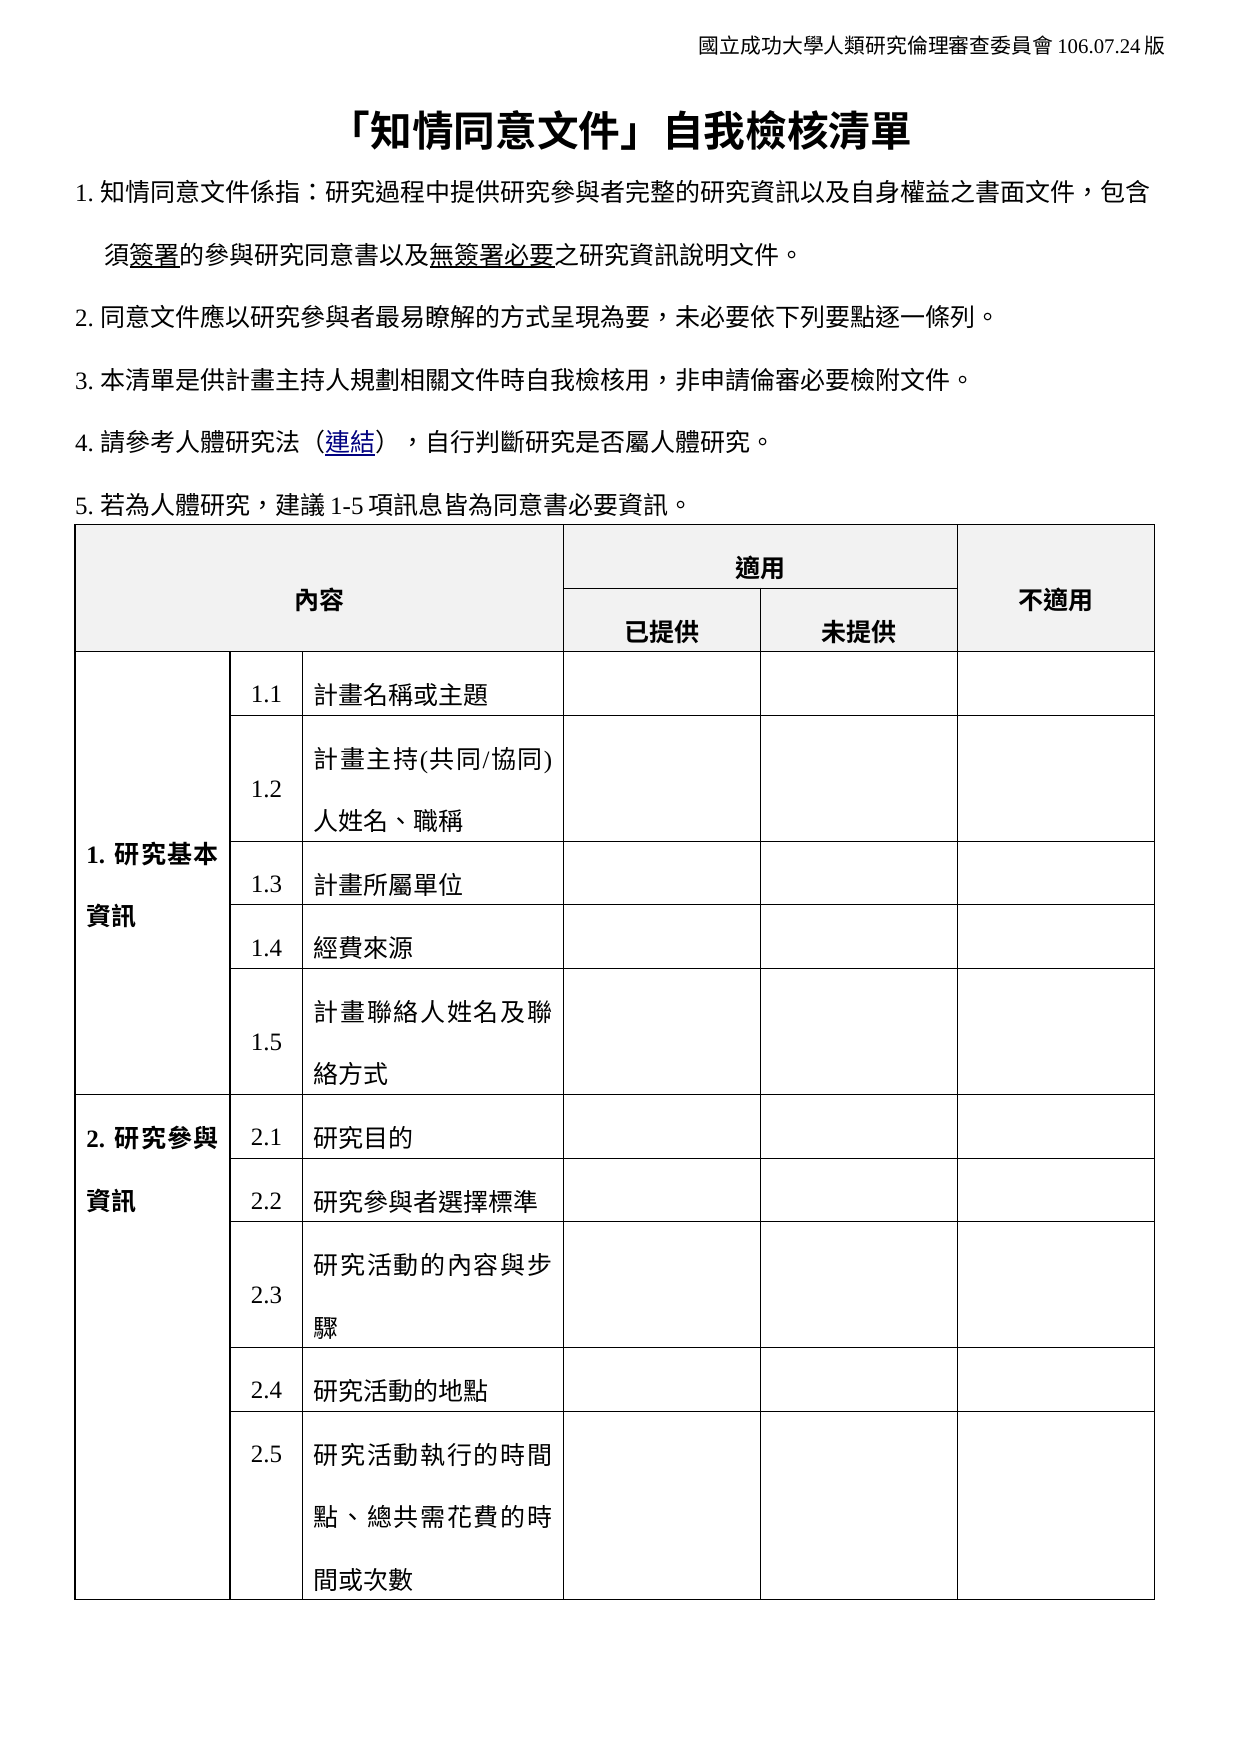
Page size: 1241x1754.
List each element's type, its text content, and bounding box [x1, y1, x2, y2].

table_header 不適用 [958, 525, 1154, 651]
table_cell [958, 1095, 1154, 1157]
table_cell [564, 905, 760, 968]
table_cell [958, 1222, 1154, 1347]
table_cell 1.5 [231, 969, 302, 1094]
table_cell [761, 969, 957, 1094]
table_cell [958, 969, 1154, 1094]
table_cell [958, 1412, 1154, 1599]
text 「知情同意文件」自我檢核清單 [75, 87, 1165, 149]
text 1. 知情同意文件係指：研究過程中提供研究參與者完整的研究資訊以及自身權益之書面文件，包含須簽署的參與研究同意書以及無簽署必要之研究資訊說明文件。 [75, 149, 1165, 274]
table_cell 2. 研究參與資訊 [76, 1095, 229, 1599]
table_cell 2.1 [231, 1095, 302, 1157]
table_cell 1.4 [231, 905, 302, 968]
table_cell 計畫主持(共同/協同)人姓名、職稱 [303, 716, 563, 841]
table_cell [761, 1412, 957, 1599]
table_cell [761, 1222, 957, 1347]
table_cell 研究目的 [303, 1095, 563, 1157]
table_cell [958, 652, 1154, 715]
table_cell [761, 652, 957, 715]
table_cell [564, 716, 760, 841]
table_cell [958, 905, 1154, 968]
table_cell 1. 研究基本資訊 [76, 652, 229, 1094]
table_cell [761, 1348, 957, 1411]
table_cell [761, 842, 957, 904]
table_cell 計畫所屬單位 [303, 842, 563, 904]
table_cell 2.2 [231, 1159, 302, 1221]
table_cell 經費來源 [303, 905, 563, 968]
table_cell 1.3 [231, 842, 302, 904]
table_cell [564, 1222, 760, 1347]
table_cell 計畫名稱或主題 [303, 652, 563, 715]
table_cell 2.3 [231, 1222, 302, 1347]
text 4. 請參考人體研究法（連結），自行判斷研究是否屬人體研究。 [75, 399, 1165, 462]
table_cell [761, 1095, 957, 1157]
table_cell 已提供 [564, 589, 760, 651]
table_cell [761, 905, 957, 968]
table_cell 1.2 [231, 716, 302, 841]
text 2. 同意文件應以研究參與者最易瞭解的方式呈現為要，未必要依下列要點逐一條列。 [75, 274, 1165, 337]
table_cell [958, 1159, 1154, 1221]
table_cell 未提供 [761, 589, 957, 651]
table_cell [564, 1348, 760, 1411]
table_cell [761, 1159, 957, 1221]
table_cell [958, 1348, 1154, 1411]
table_cell 研究活動執行的時間點、總共需花費的時間或次數 [303, 1412, 563, 1599]
table_cell 2.5 [231, 1412, 302, 1599]
table_cell 研究活動的地點 [303, 1348, 563, 1411]
table_cell 研究活動的內容與步驟 [303, 1222, 563, 1347]
table_cell 計畫聯絡人姓名及聯絡方式 [303, 969, 563, 1094]
table_cell [564, 1095, 760, 1157]
table_header 適用 [564, 525, 957, 588]
table_cell [564, 969, 760, 1094]
table_cell [564, 842, 760, 904]
table_cell 2.4 [231, 1348, 302, 1411]
table_cell [564, 652, 760, 715]
table_cell [564, 1159, 760, 1221]
table_cell [958, 716, 1154, 841]
table_cell [761, 716, 957, 841]
text 5. 若為人體研究，建議1-5項訊息皆為同意書必要資訊。 [75, 462, 1165, 524]
table_cell [564, 1412, 760, 1599]
table_cell [958, 842, 1154, 904]
table_header 內容 [76, 525, 563, 651]
text 3. 本清單是供計畫主持人規劃相關文件時自我檢核用，非申請倫審必要檢附文件。 [75, 337, 1165, 399]
table_cell 1.1 [231, 652, 302, 715]
table_cell 研究參與者選擇標準 [303, 1159, 563, 1221]
